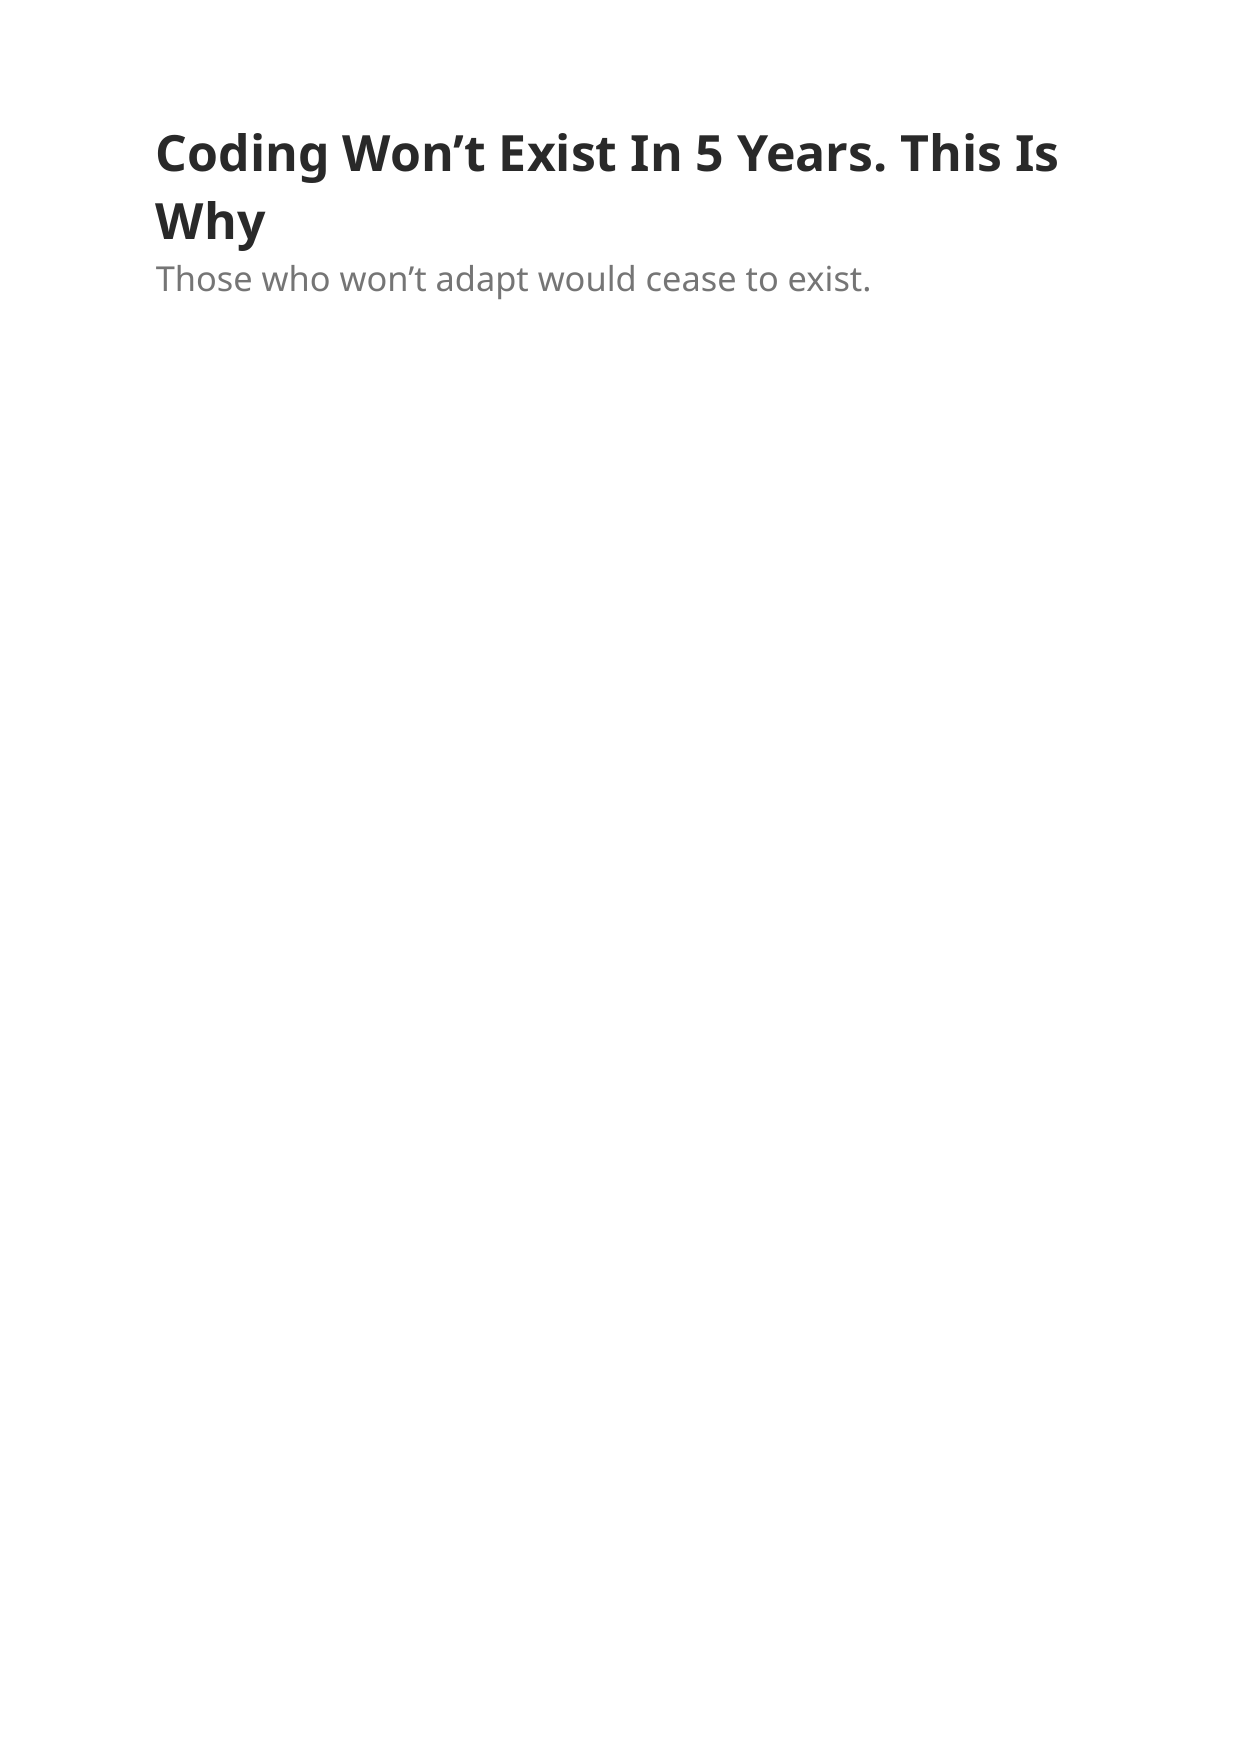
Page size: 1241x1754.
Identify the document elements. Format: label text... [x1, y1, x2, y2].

subtitle Those who won’t adapt would cease to exist. [156, 254, 1084, 301]
subtitle Coding Won’t Exist In 5 Years. This Is Why [156, 118, 1084, 254]
